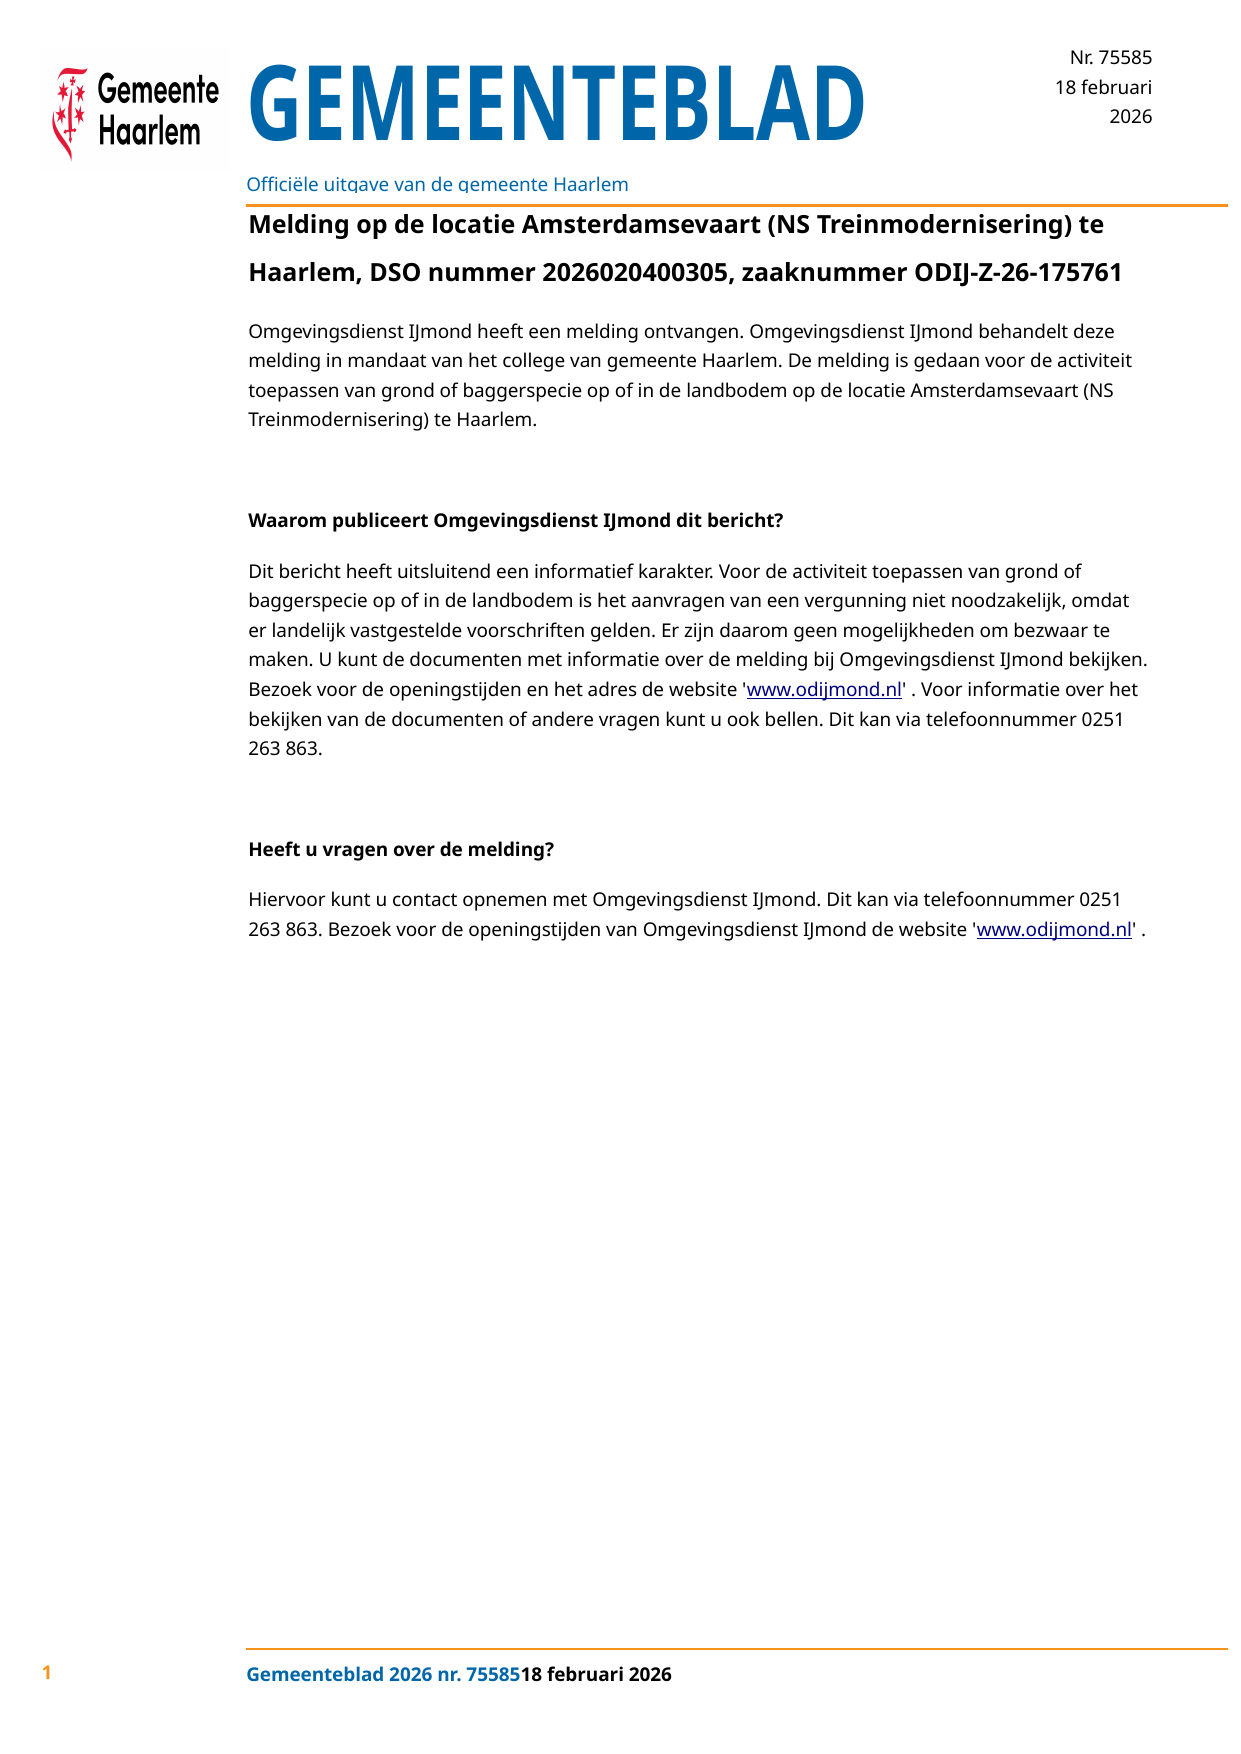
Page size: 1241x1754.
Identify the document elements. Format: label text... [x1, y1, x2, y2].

text Melding op de locatie Amsterdamsevaart (NS Treinmodernisering) te Haarlem, DSO nummer 2026020400305, zaaknummer ODIJ-Z-26-175761 [248, 207, 1152, 288]
text Omgevingsdienst IJmond heeft een melding ontvangen. Omgevingsdienst IJmond behandelt deze melding in mandaat van het college van gemeente Haarlem. De melding is gedaan voor de activiteit toepassen van grond of baggerspecie op of in de landbodem op de locatie Amsterdamsevaart (NS Treinmodernisering) te Haarlem. [248, 318, 1152, 432]
text Dit bericht heeft uitsluitend een informatief karakter. Voor de activiteit toepassen van grond of baggerspecie op of in de landbodem is het aanvragen van een vergunning niet noodzakelijk, omdat er landelijk vastgestelde voorschriften gelden. Er zijn daarom geen mogelijkheden om bezwaar te maken. U kunt de documenten met informatie over de melding bij Omgevingsdienst IJmond bekijken. Bezoek voor de openingstijden en het adres de website 'www.odijmond.nl' . Voor informatie over het bekijken van de documenten of andere vragen kunt u ook bellen. Dit kan via telefoonnummer 0251 263 863. [248, 558, 1152, 761]
text Waarom publiceert Omgevingsdienst IJmond dit bericht? [248, 507, 1152, 533]
picture [41, 47, 231, 172]
text Heeft u vragen over de melding? [248, 836, 1152, 862]
text Hiervoor kunt u contact opnemen met Omgevingsdienst IJmond. Dit kan via telefoonnummer 0251 263 863. Bezoek voor de openingstijden van Omgevingsdienst IJmond de website 'www.odijmond.nl' . [248, 887, 1152, 942]
